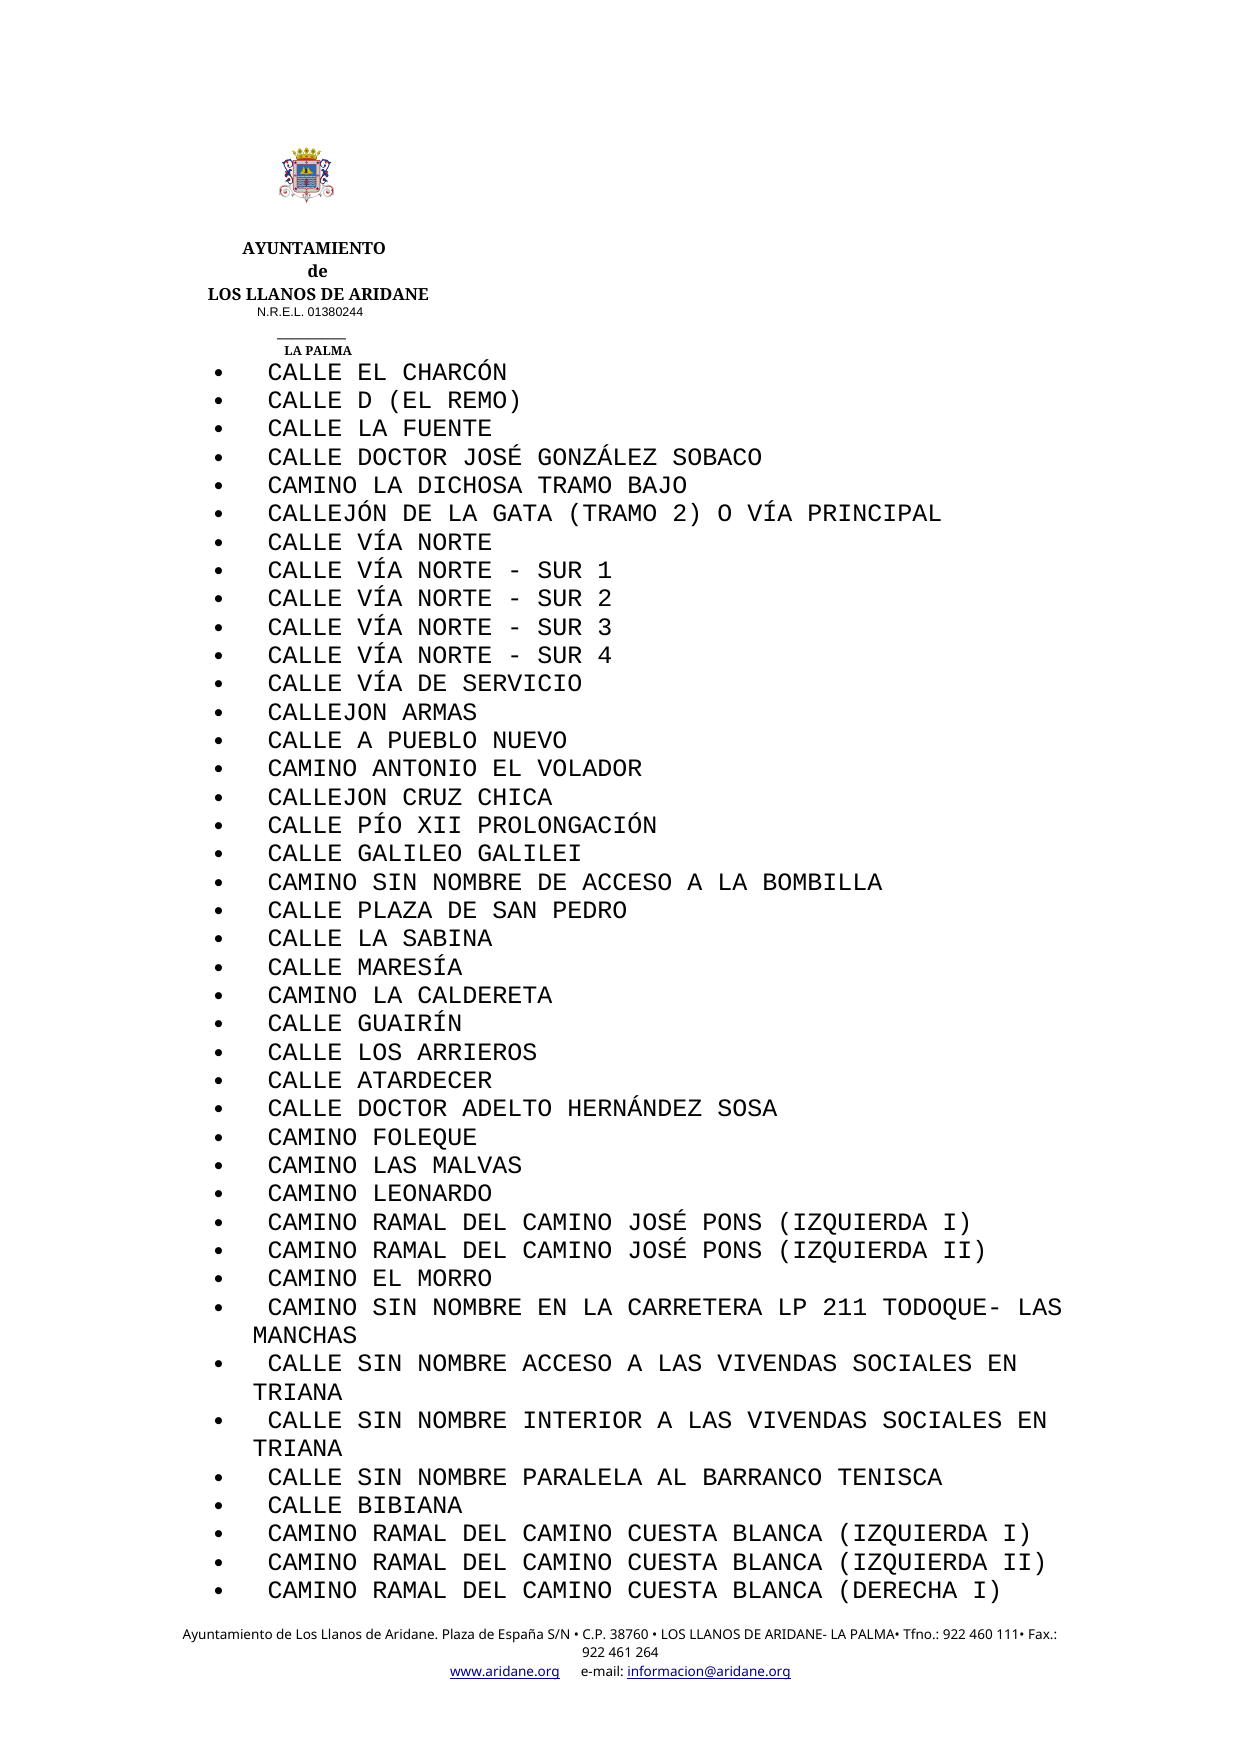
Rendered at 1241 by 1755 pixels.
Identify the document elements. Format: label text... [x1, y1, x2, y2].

list CAMINO SIN NOMBRE EN LA CARRETERA LP 211 TODOQUE- LAS MANCHAS [215, 1294, 1063, 1351]
list CAMINO RAMAL DEL CAMINO CUESTA BLANCA (DERECHA I) [215, 1577, 1063, 1606]
list CALLE DOCTOR JOSÉ GONZÁLEZ SOBACO [215, 444, 1063, 472]
list CALLE VÍA DE SERVICIO [215, 671, 1063, 699]
list CAMINO RAMAL DEL CAMINO JOSÉ PONS (IZQUIERDA I) [215, 1209, 1063, 1237]
list CALLE MARESÍA [215, 954, 1063, 982]
list CALLE ATARDECER [215, 1067, 1063, 1096]
list CALLE GUAIRÍN [215, 1011, 1063, 1039]
list CALLE SIN NOMBRE INTERIOR A LAS VIVENDAS SOCIALES EN TRIANA [215, 1407, 1063, 1464]
list CALLE VÍA NORTE - SUR 1 [215, 557, 1063, 586]
list CAMINO RAMAL DEL CAMINO CUESTA BLANCA (IZQUIERDA I) [215, 1521, 1063, 1549]
list CAMINO EL MORRO [215, 1266, 1063, 1294]
list CAMINO ANTONIO EL VOLADOR [215, 756, 1063, 784]
list CALLE VÍA NORTE - SUR 4 [215, 642, 1063, 671]
list CALLE VÍA NORTE - SUR 3 [215, 614, 1063, 642]
list CALLE VÍA NORTE - SUR 2 [215, 586, 1063, 614]
list CALLE VÍA NORTE [215, 529, 1063, 557]
list CAMINO SIN NOMBRE DE ACCESO A LA BOMBILLA [215, 869, 1063, 897]
list CALLE EL CHARCÓN [215, 359, 1063, 387]
list CALLEJON CRUZ CHICA [215, 784, 1063, 812]
list CALLE SIN NOMBRE PARALELA AL BARRANCO TENISCA [215, 1464, 1063, 1492]
list CALLE BIBIANA [215, 1492, 1063, 1521]
list CALLE DOCTOR ADELTO HERNÁNDEZ SOSA [215, 1096, 1063, 1124]
list CALLE LA SABINA [215, 926, 1063, 954]
list CAMINO LAS MALVAS [215, 1152, 1063, 1181]
list CAMINO RAMAL DEL CAMINO JOSÉ PONS (IZQUIERDA II) [215, 1237, 1063, 1266]
list CAMINO LA CALDERETA [215, 982, 1063, 1011]
list CALLE SIN NOMBRE ACCESO A LAS VIVENDAS SOCIALES EN TRIANA [215, 1351, 1063, 1407]
list CALLEJÓN DE LA GATA (TRAMO 2) O VÍA PRINCIPAL [215, 501, 1063, 529]
list CALLE PÍO XII PROLONGACIÓN [215, 812, 1063, 841]
list CALLE A PUEBLO NUEVO [215, 727, 1063, 756]
list CAMINO FOLEQUE [215, 1124, 1063, 1152]
list CAMINO RAMAL DEL CAMINO CUESTA BLANCA (IZQUIERDA II) [215, 1549, 1063, 1577]
list CALLEJON ARMAS [215, 699, 1063, 727]
list CAMINO LA DICHOSA TRAMO BAJO [215, 472, 1063, 501]
list CALLE PLAZA DE SAN PEDRO [215, 897, 1063, 926]
list CALLE LA FUENTE [215, 416, 1063, 444]
list CALLE GALILEO GALILEI [215, 841, 1063, 869]
list CAMINO LEONARDO [215, 1181, 1063, 1209]
list CALLE LOS ARRIEROS [215, 1039, 1063, 1067]
list CALLE D (EL REMO) [215, 387, 1063, 416]
